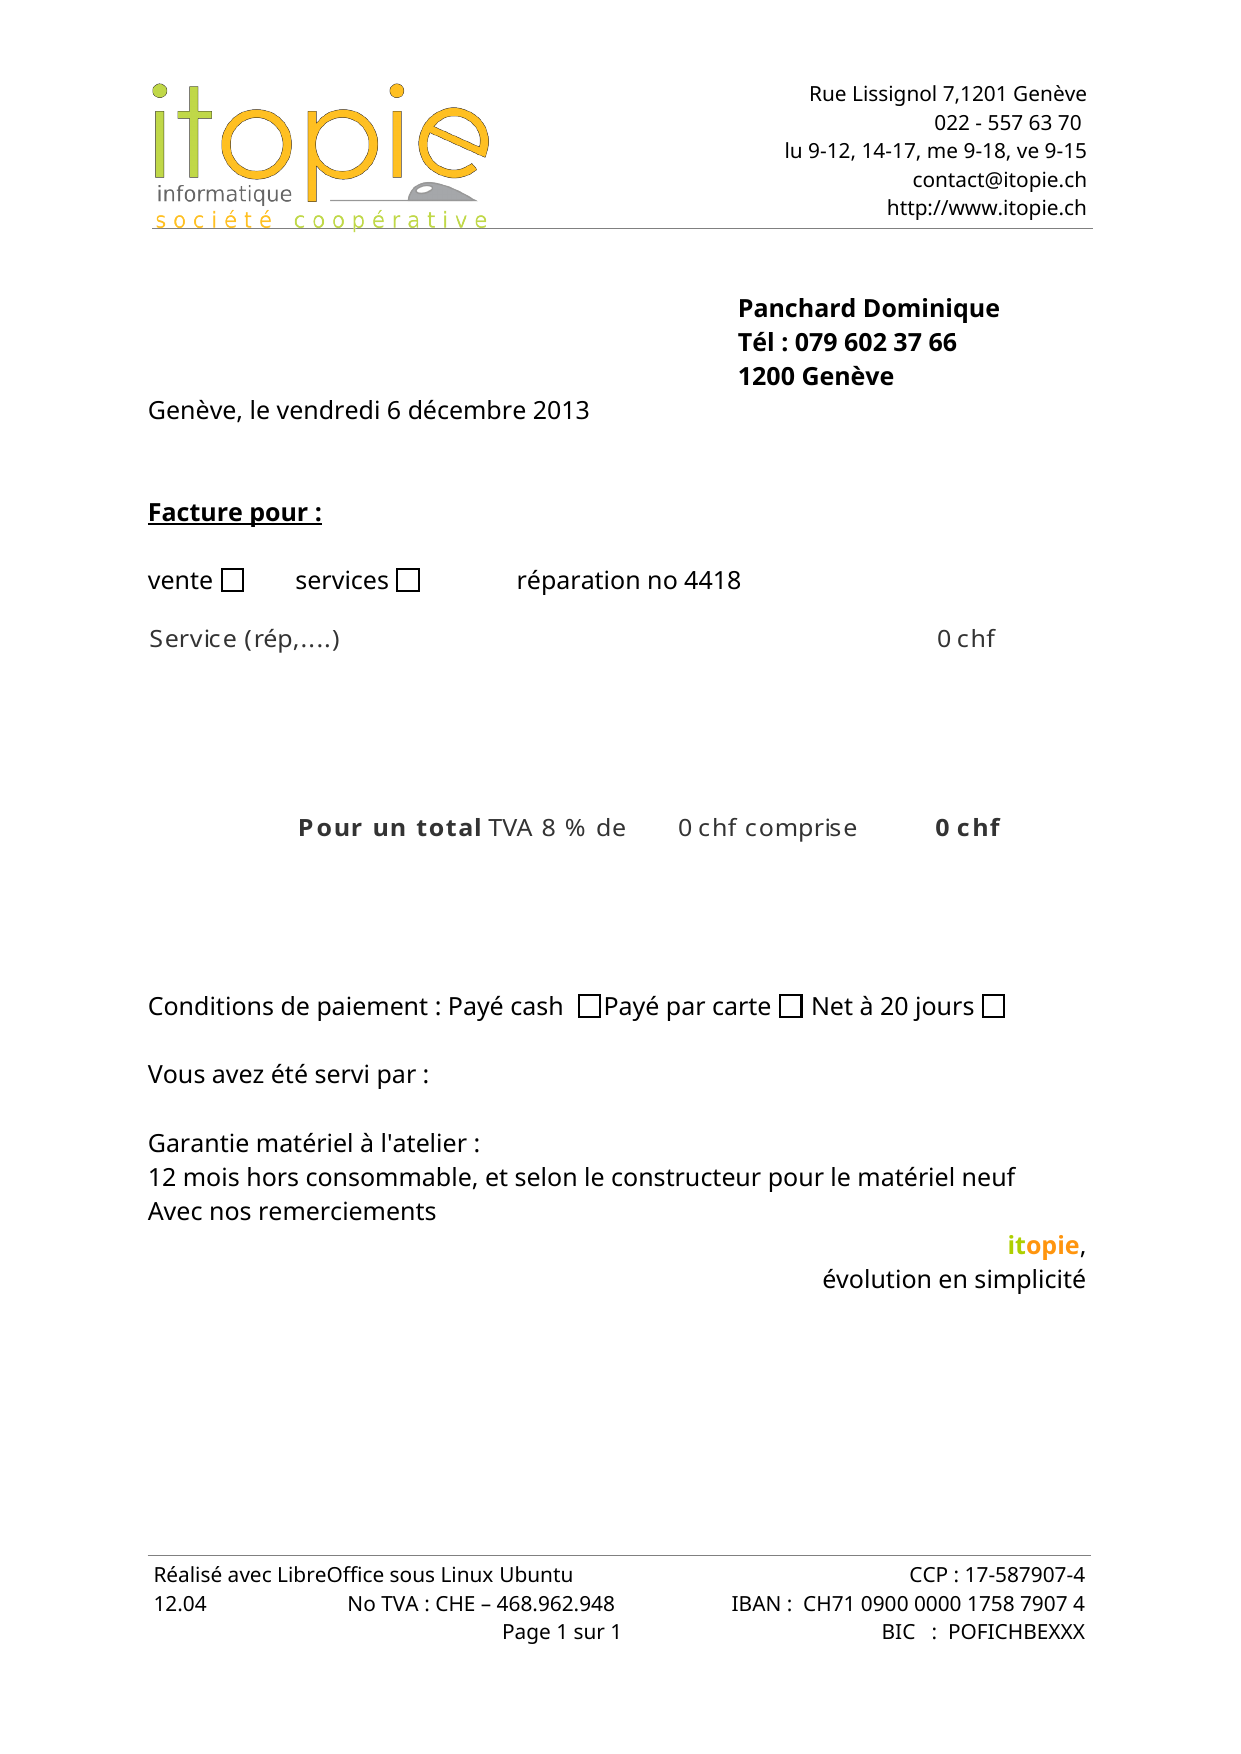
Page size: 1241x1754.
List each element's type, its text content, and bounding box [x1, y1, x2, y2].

text Conditions de paiement : Payé cash Payé par carte Net à 20 jours [148, 989, 1093, 1023]
text 1200 Genève [148, 358, 1093, 392]
text évolution en simplicité [148, 1262, 1093, 1296]
text itopie, [148, 1227, 1093, 1262]
text Tél : 079 602 37 66 [148, 324, 1093, 358]
text Facture pour : [148, 495, 1093, 529]
text Genève, le vendredi 6 décembre 2013 [148, 392, 1093, 427]
text Vous avez été servi par : [148, 1057, 1093, 1091]
text Garantie matériel à l'atelier : [148, 1125, 1093, 1159]
picture [138, 72, 500, 244]
text vente services réparation no 4418 [148, 563, 1093, 597]
text Panchard Dominique [148, 290, 1093, 324]
text 12 mois hors consommable, et selon le constructeur pour le matériel neuf [148, 1159, 1093, 1193]
text Avec nos remerciements [148, 1193, 1093, 1227]
